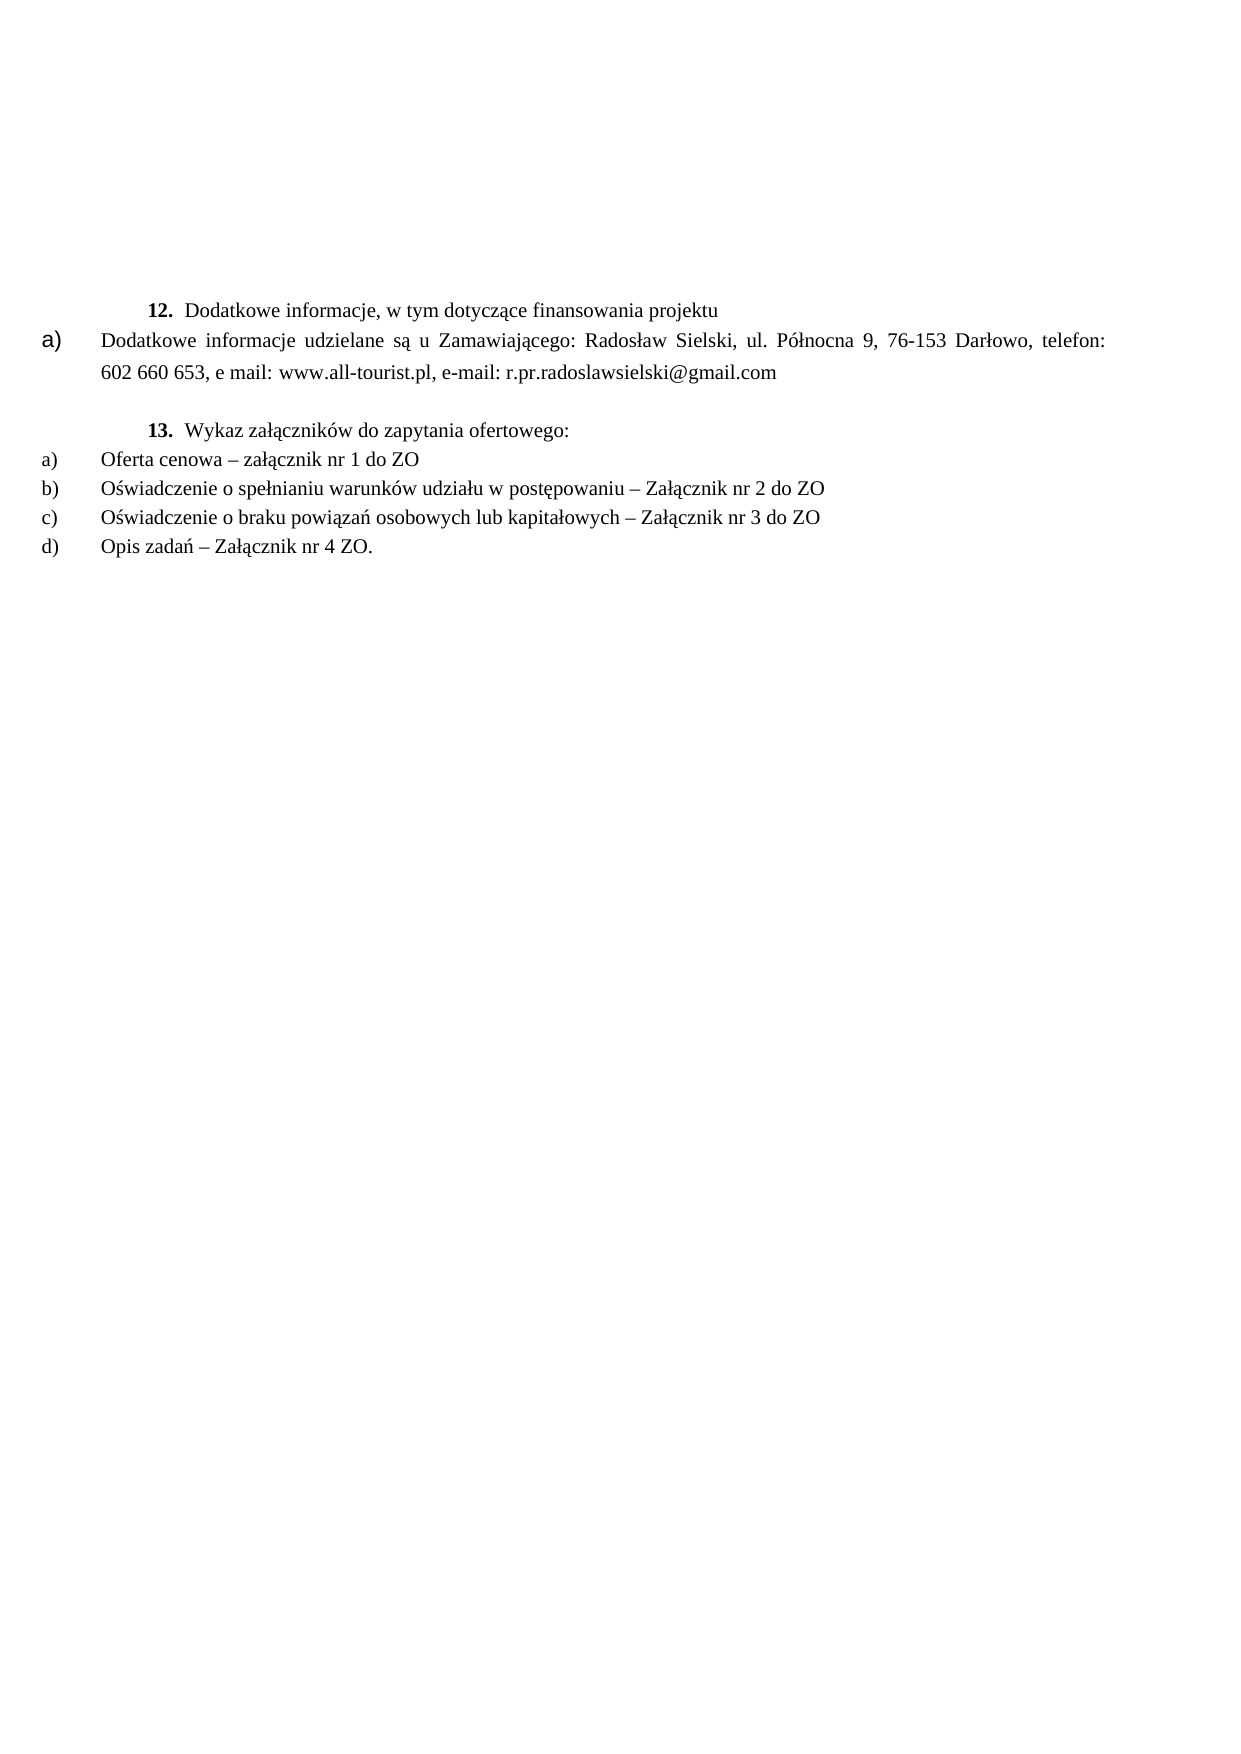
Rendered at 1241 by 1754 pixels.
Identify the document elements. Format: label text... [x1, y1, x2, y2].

list Dodatkowe informacje, w tym dotyczące finansowania projektu [101, 297, 1107, 322]
list Wykaz załączników do zapytania ofertowego: [147, 418, 1107, 442]
list Oświadczenie o spełnianiu warunków udziału w postępowaniu – Załącznik nr 2 do ZO [41, 476, 1107, 500]
list Oświadczenie o braku powiązań osobowych lub kapitałowych – Załącznik nr 3 do ZO [41, 505, 1107, 529]
list Opis zadań – Załącznik nr 4 ZO. [41, 534, 1107, 558]
list Dodatkowe informacje udzielane są u Zamawiającego: Radosław Sielski, ul. Północna 9, 76-153 Darłowo, telefon: 602 660 653, e mail: www.all-tourist.pl, e-mail: r.pr.radoslawsielski@gmail.com [41, 326, 1107, 384]
list Oferta cenowa – załącznik nr 1 do ZO [41, 447, 1107, 471]
